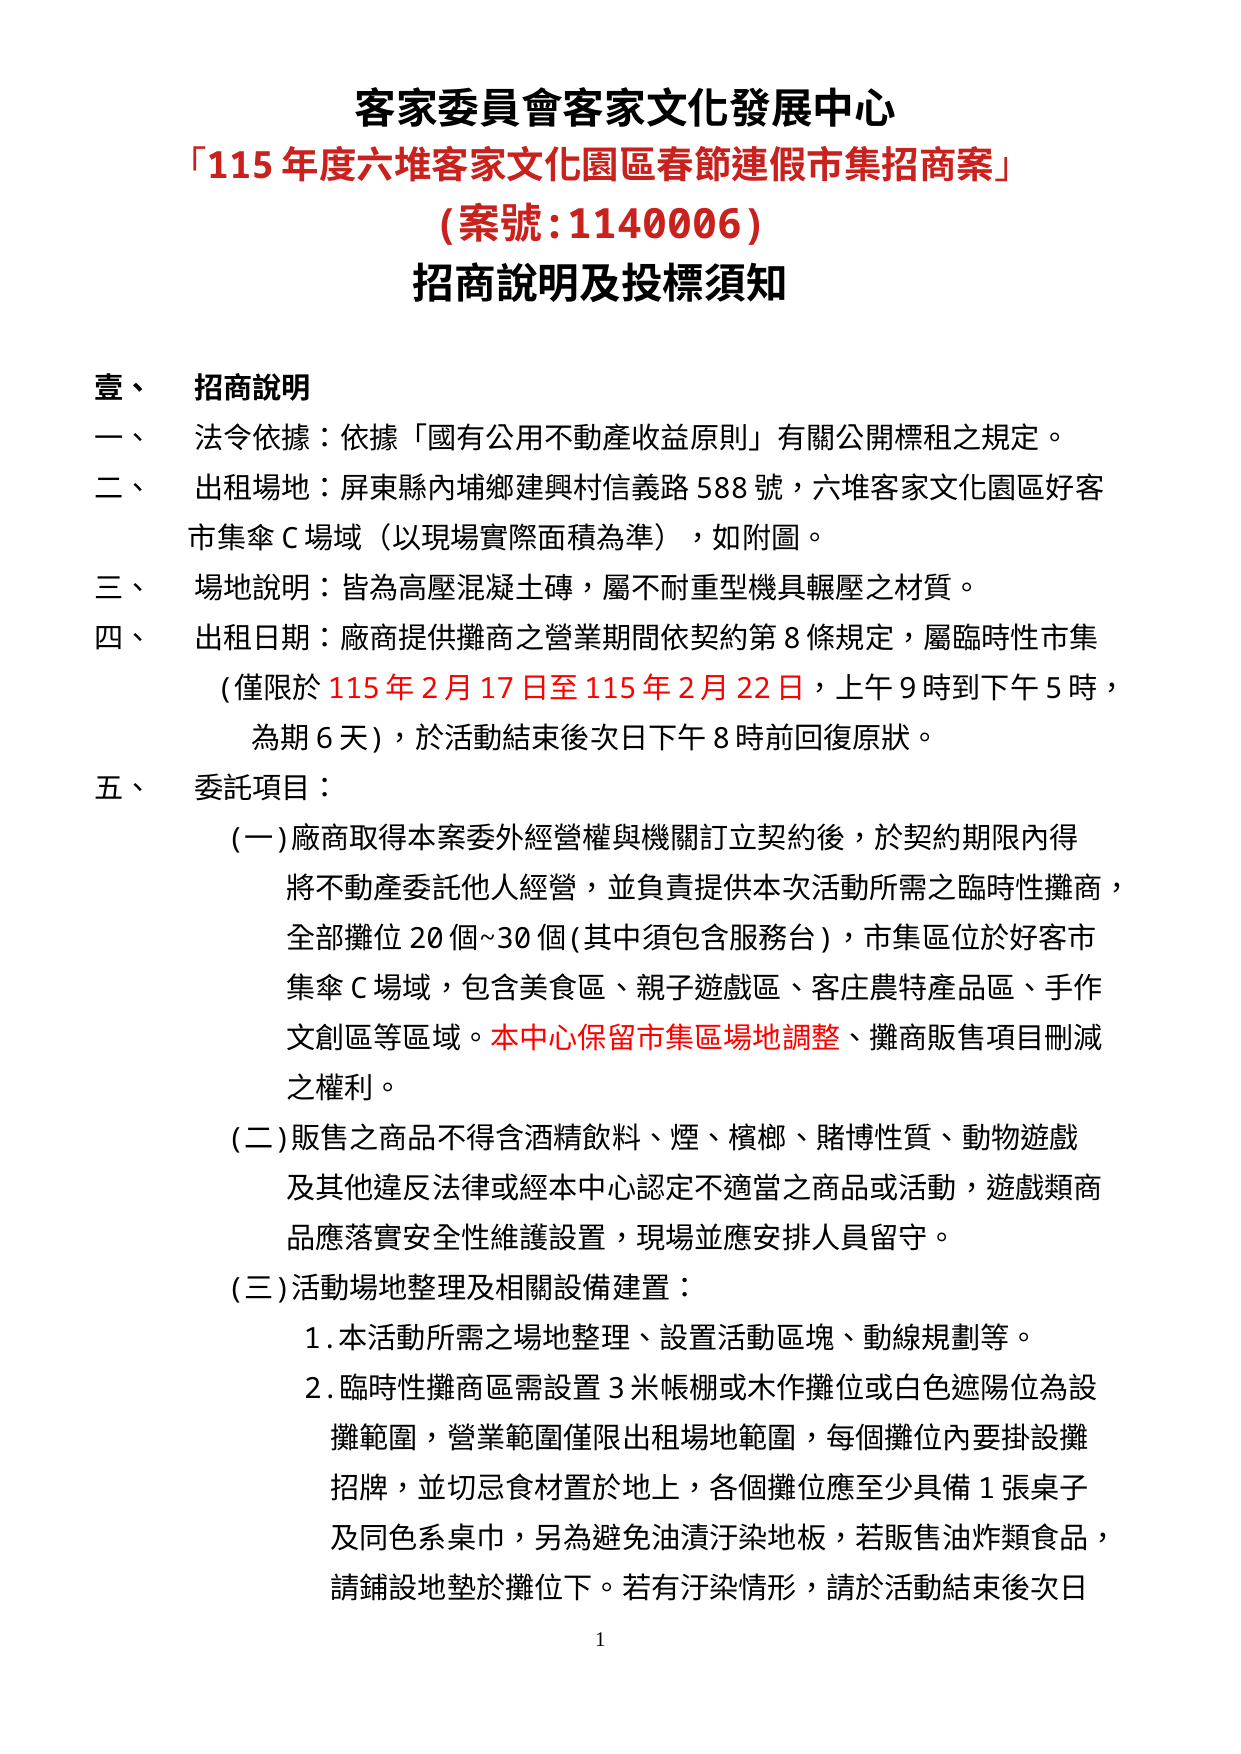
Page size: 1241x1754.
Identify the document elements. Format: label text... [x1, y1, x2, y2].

list 出租日期：廠商提供攤商之營業期間依契約第8條規定，屬臨時性市集 [94, 608, 1106, 658]
list 出租場地：屏東縣內埔鄉建興村信義路588號，六堆客家文化園區好客 [94, 458, 1106, 508]
list 招商說明 [94, 358, 1106, 408]
text 招商說明及投標須知 [94, 250, 1106, 311]
text 市集傘C場域（以現場實際面積為準），如附圖。 [94, 508, 1106, 558]
text 客家委員會客家文化發展中心 [144, 75, 1106, 135]
list 法令依據：依據「國有公用不動產收益原則」有關公開標租之規定。 [94, 408, 1106, 458]
text 2.臨時性攤商區需設置3米帳棚或木作攤位或白色遮陽位為設攤範圍，營業範圍僅限出租場地範圍，每個攤位內要掛設攤招牌，並切忌食材置於地上，各個攤位應至少具備1張桌子及同色系桌巾，另為避免油漬汙染地板，若販售油炸類食品，請鋪設地墊於攤位下。若有汙染情形，請於活動結束後次日下午8時回復原狀。 [286, 1358, 1106, 1608]
text 為期6天)，於活動結束後次日下午8時前回復原狀。 [94, 708, 1106, 758]
text (二)販售之商品不得含酒精飲料、煙、檳榔、賭博性質、動物遊戲及其他違反法律或經本中心認定不適當之商品或活動，遊戲類商品應落實安全性維護設置，現場並應安排人員留守。 [227, 1108, 1106, 1258]
list 場地說明：皆為高壓混凝土磚，屬不耐重型機具輾壓之材質。 [94, 558, 1106, 608]
text (案號:1140006) [94, 190, 1106, 250]
text (僅限於115年2月17日至115年2月22日，上午9時到下午5時， [94, 658, 1106, 708]
text 「115年度六堆客家文化園區春節連假市集招商案」 [94, 135, 1106, 190]
list 委託項目： [94, 758, 1106, 808]
text 1.本活動所需之場地整理、設置活動區塊、動線規劃等。 [286, 1308, 1106, 1358]
text (三)活動場地整理及相關設備建置： [227, 1258, 1106, 1308]
text (一)廠商取得本案委外經營權與機關訂立契約後，於契約期限內得將不動產委託他人經營，並負責提供本次活動所需之臨時性攤商，全部攤位20個~30個(其中須包含服務台)，市集區位於好客市集傘C場域，包含美食區、親子遊戲區、客庄農特產品區、手作文創區等區域。本中心保留市集區場地調整、攤商販售項目刪減之權利。 [227, 808, 1106, 1108]
